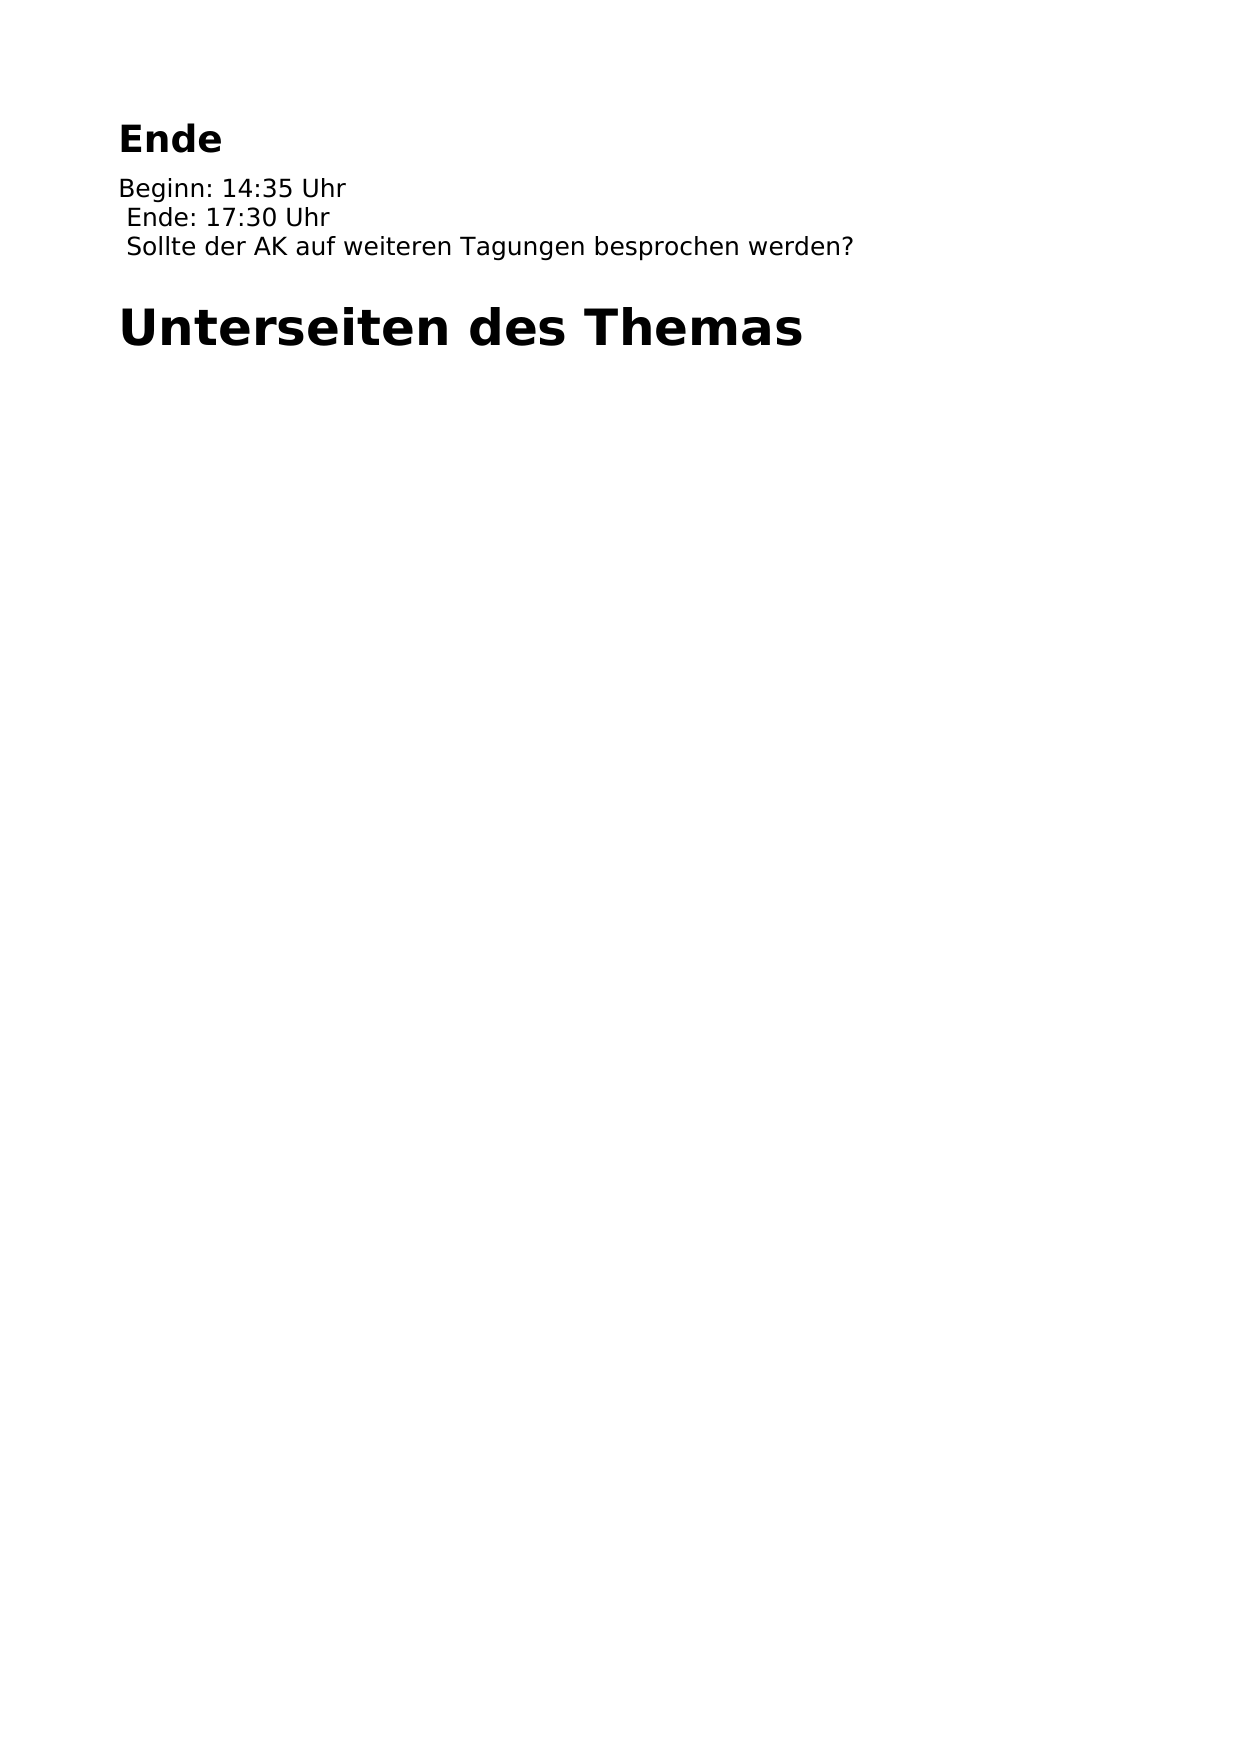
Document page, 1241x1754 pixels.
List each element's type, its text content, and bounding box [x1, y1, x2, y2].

subtitle Unterseiten des Themas [118, 299, 1122, 357]
subtitle Ende [118, 118, 1122, 162]
text Beginn: 14:35 Uhr Ende: 17:30 Uhr Sollte der AK auf weiteren Tagungen besprochen werden? [118, 174, 1122, 262]
